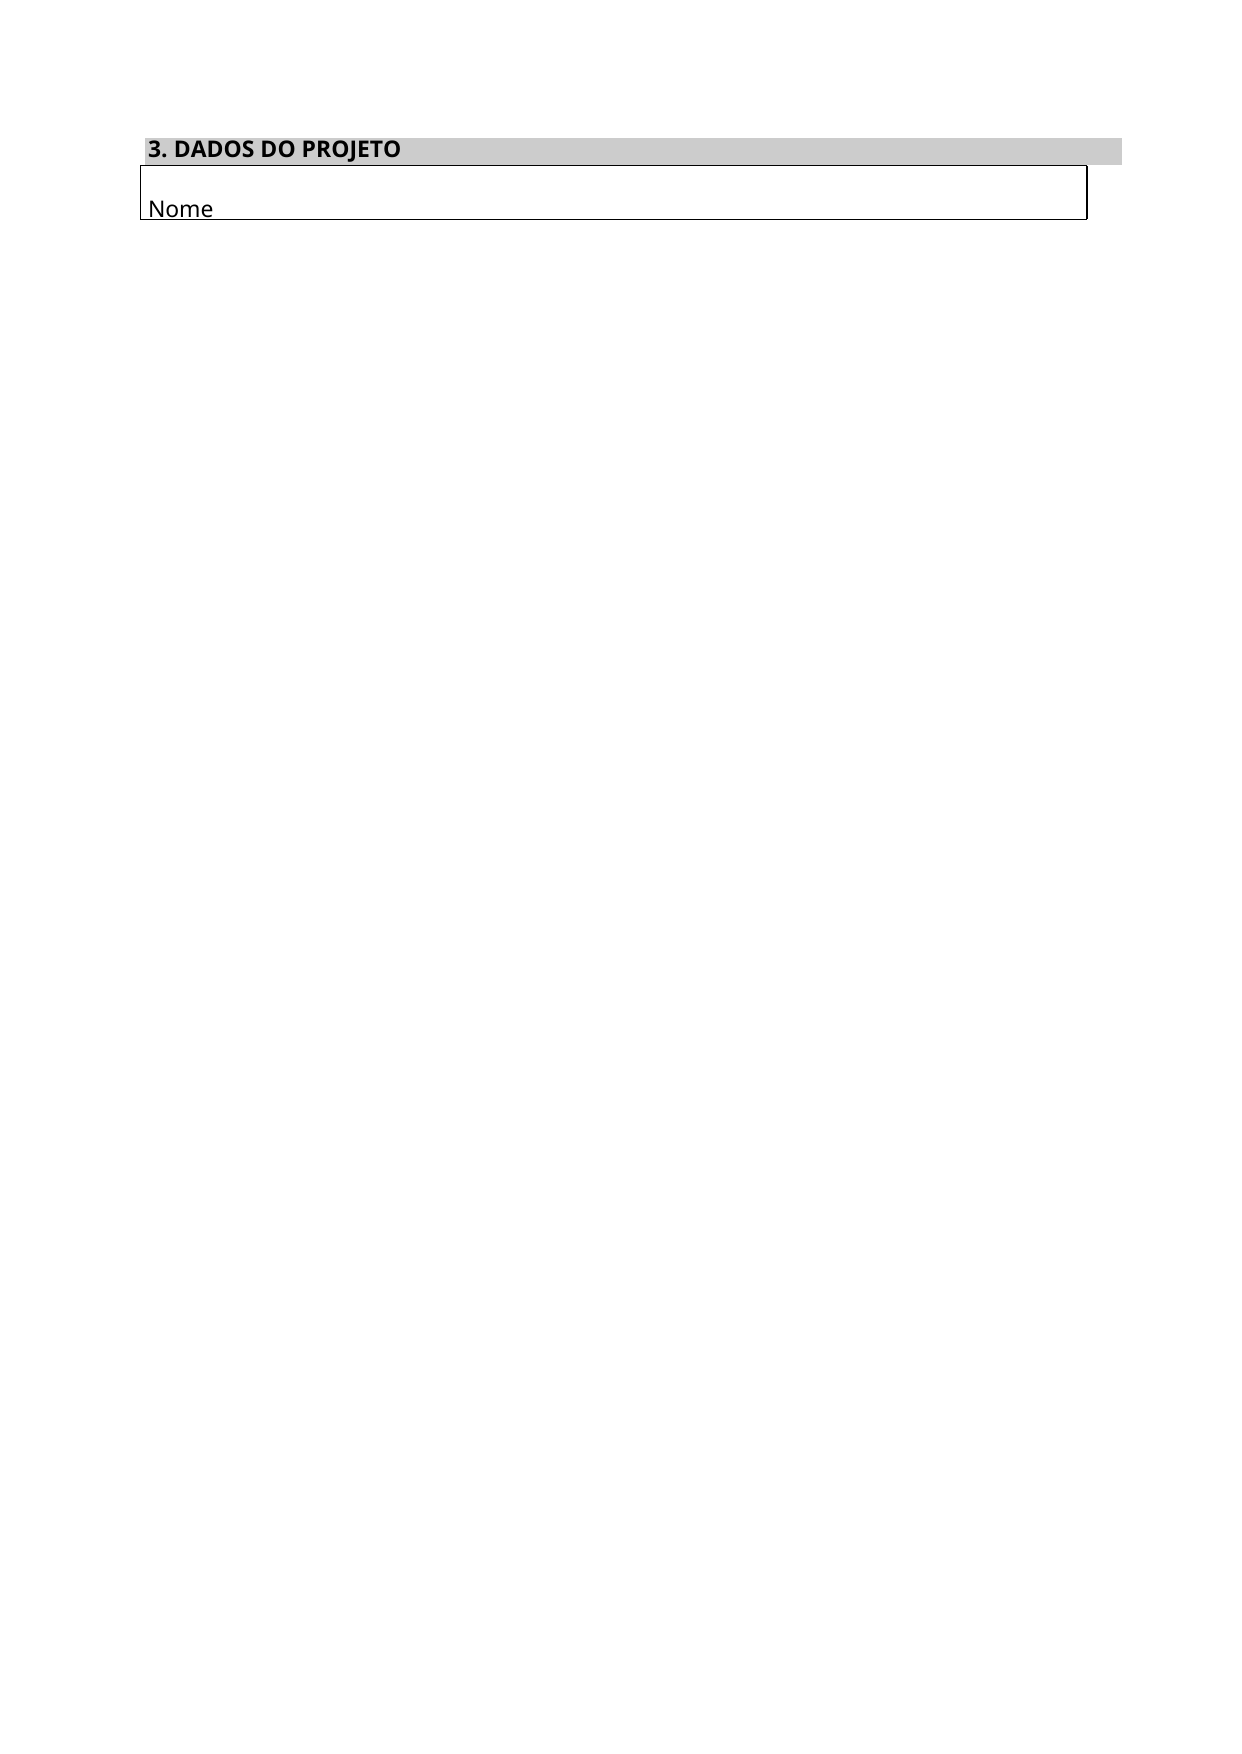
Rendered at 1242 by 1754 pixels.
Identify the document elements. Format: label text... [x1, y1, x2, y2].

text 3. DADOS DO PROJETO [148, 133, 1137, 164]
text Nome [148, 192, 1137, 224]
